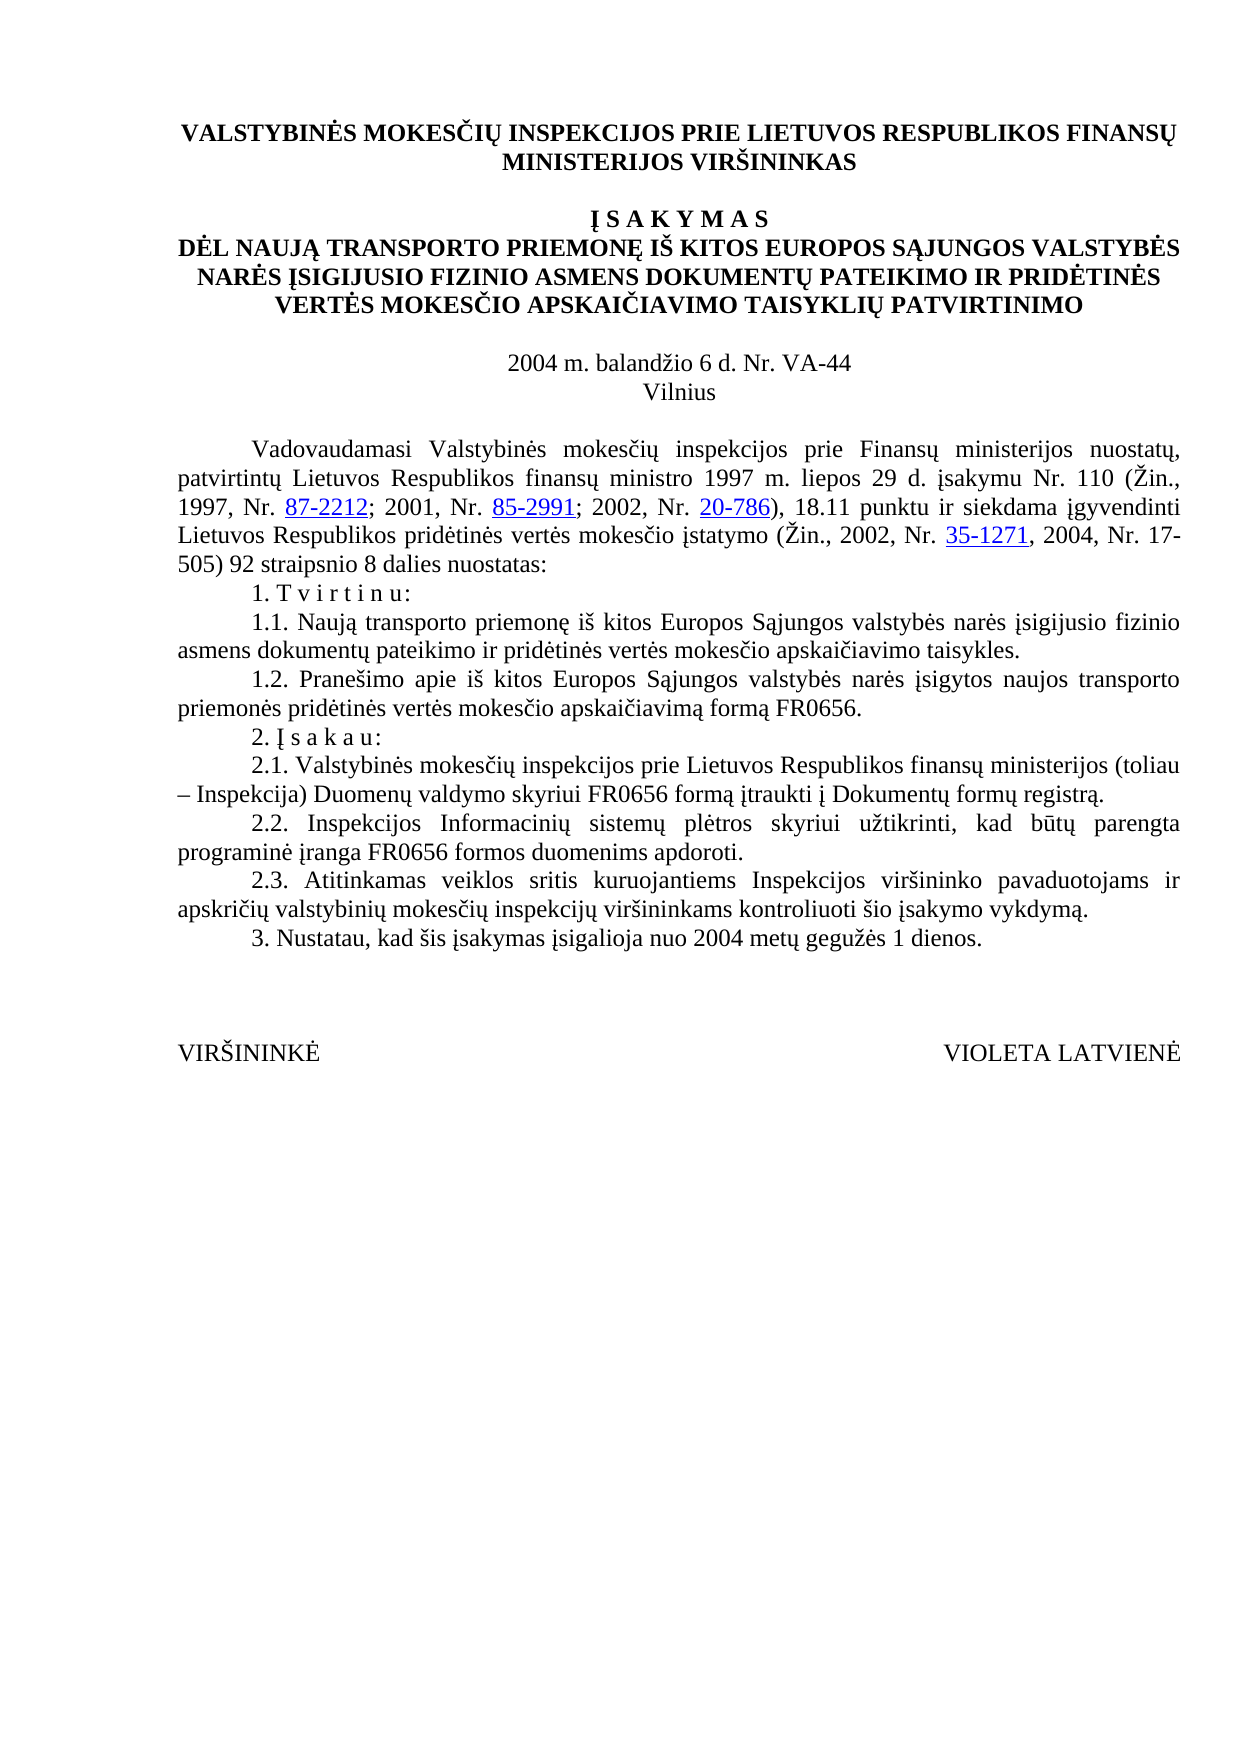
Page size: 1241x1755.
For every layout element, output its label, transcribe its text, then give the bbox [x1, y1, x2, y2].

text 1.1. Naują transporto priemonę iš kitos Europos Sąjungos valstybės narės įsigijusio fizinio asmens dokumentų pateikimo ir pridėtinės vertės mokesčio apskaičiavimo taisykles. [177, 607, 1181, 664]
text 1. Tvirtinu: [177, 578, 1181, 607]
text 1.2. Pranešimo apie iš kitos Europos Sąjungos valstybės narės įsigytos naujos transporto priemonės pridėtinės vertės mokesčio apskaičiavimą formą FR0656. [177, 664, 1181, 722]
text 2. Įsakau: [177, 722, 1181, 751]
text 3. Nustatau, kad šis įsakymas įsigalioja nuo 2004 metų gegužės 1 dienos. [177, 923, 1181, 952]
text Vadovaudamasi Valstybinės mokesčių inspekcijos prie Finansų ministerijos nuostatų, patvirtintų Lietuvos Respublikos finansų ministro 1997 m. liepos 29 d. įsakymu Nr. 110 (Žin., 1997, Nr. 87-2212; 2001, Nr. 85-2991; 2002, Nr. 20-786), 18.11 punktu ir siekdama įgyvendinti Lietuvos Respublikos pridėtinės vertės mokesčio įstatymo (Žin., 2002, Nr. 35-1271, 2004, Nr. 17-505) 92 straipsnio 8 dalies nuostatas: [177, 434, 1181, 578]
text Viršininkė Violeta Latvienė [177, 1038, 1181, 1067]
text 2.3. Atitinkamas veiklos sritis kuruojantiems Inspekcijos viršininko pavaduotojams ir apskričių valstybinių mokesčių inspekcijų viršininkams kontroliuoti šio įsakymo vykdymą. [177, 866, 1181, 923]
text 2.2. Inspekcijos Informacinių sistemų plėtros skyriui užtikrinti, kad būtų parengta programinė įranga FR0656 formos duomenims apdoroti. [177, 808, 1181, 866]
text Į S A K Y M A S [177, 204, 1181, 233]
text DĖL NAUJĄ TRANSPORTO PRIEMONĘ IŠ KITOS EUROPOS SĄJUNGOS VALSTYBĖS NARĖS ĮSIGIJUSIO FIZINIO ASMENS DOKUMENTŲ PATEIKIMO IR PRIDĖTINĖS VERTĖS MOKESČIO APSKAIČIAVIMO TAISYKLIŲ PATVIRTINIMO [177, 233, 1181, 319]
text VALSTYBINĖS MOKESČIŲ INSPEKCIJOS PRIE LIETUVOS RESPUBLIKOS FINANSŲ MINISTERIJOS VIRŠININKAS [177, 118, 1181, 176]
text 2.1. Valstybinės mokesčių inspekcijos prie Lietuvos Respublikos finansų ministerijos (toliau – Inspekcija) Duomenų valdymo skyriui FR0656 formą įtraukti į Dokumentų formų registrą. [177, 751, 1181, 808]
text 2004 m. balandžio 6 d. Nr. VA-44 [177, 348, 1181, 377]
text Vilnius [177, 377, 1181, 406]
